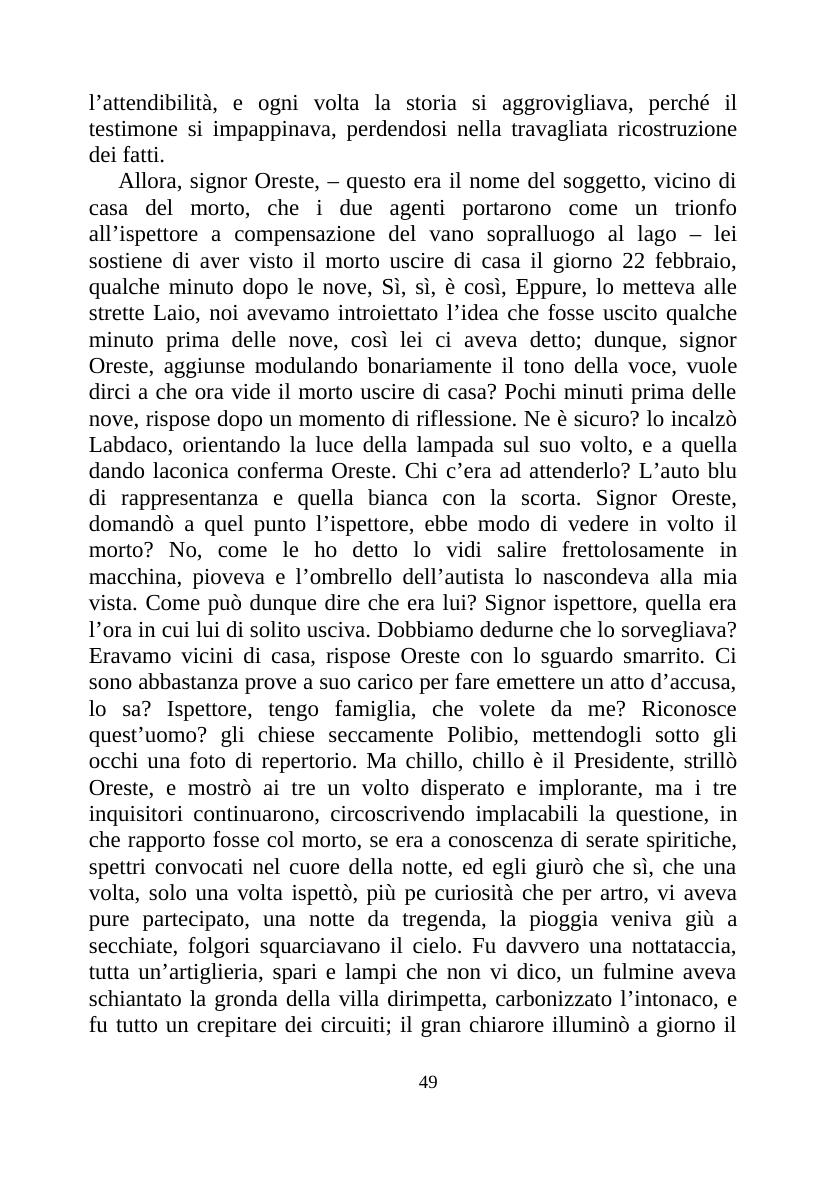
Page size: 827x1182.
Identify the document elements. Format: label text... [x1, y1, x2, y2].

text Allora, signor Oreste, ‒ questo era il nome del soggetto, vicino di casa del morto, che i due agenti portarono come un trionfo all’ispettore a compensazione del vano sopralluogo al lago ‒ lei sostiene di aver visto il morto uscire di casa il giorno 22 febbraio, qualche minuto dopo le nove, Sì, sì, è così, Eppure, lo metteva alle strette Laio, noi avevamo introiettato l’idea che fosse uscito qualche minuto prima delle nove, così lei ci aveva detto; dunque, signor Oreste, aggiunse modulando bonariamente il tono della voce, vuole dirci a che ora vide il morto uscire di casa? Pochi minuti prima delle nove, rispose dopo un momento di riflessione. Ne è sicuro? lo incalzò Labdaco, orientando la luce della lampada sul suo volto, e a quella dando laconica conferma Oreste. Chi c’era ad attenderlo? L’auto blu di rappresentanza e quella bianca con la scorta. Signor Oreste, domandò a quel punto l’ispettore, ebbe modo di vedere in volto il morto? No, come le ho detto lo vidi salire frettolosamente in macchina, pioveva e l’ombrello dell’autista lo nascondeva alla mia vista. Come può dunque dire che era lui? Signor ispettore, quella era l’ora in cui lui di solito usciva. Dobbiamo dedurne che lo sorvegliava? Eravamo vicini di casa, rispose Oreste con lo sguardo smarrito. Ci sono abbastanza prove a suo carico per fare emettere un atto d’accusa, lo sa? Ispettore, tengo famiglia, che volete da me? Riconosce quest’uomo? gli chiese seccamente Polibio, mettendogli sotto gli occhi una foto di repertorio. Ma chillo, chillo è il Presidente, strillò Oreste, e mostrò ai tre un volto disperato e implorante, ma i tre inquisitori continuarono, circoscrivendo implacabili la questione, in che rapporto fosse col morto, se era a conoscenza di serate spiritiche, spettri convocati nel cuore della notte, ed egli giurò che sì, che una volta, solo una volta ispettò, più pe curiosità che per artro, vi aveva pure partecipato, una notte da tregenda, la pioggia veniva giù a secchiate, folgori squarciavano il cielo. Fu davvero una nottataccia, tutta un’artiglieria, spari e lampi che non vi dico, un fulmine aveva schiantato la gronda della villa dirimpetta, carbonizzato l’intonaco, e fu tutto un crepitare dei circuiti; il gran chiarore illuminò a giorno il [89, 168, 738, 1037]
text l’attendibilità, e ogni volta la storia si aggrovigliava, perché il testimone si impappinava, perdendosi nella travagliata ricostruzione dei fatti. [89, 88, 738, 168]
